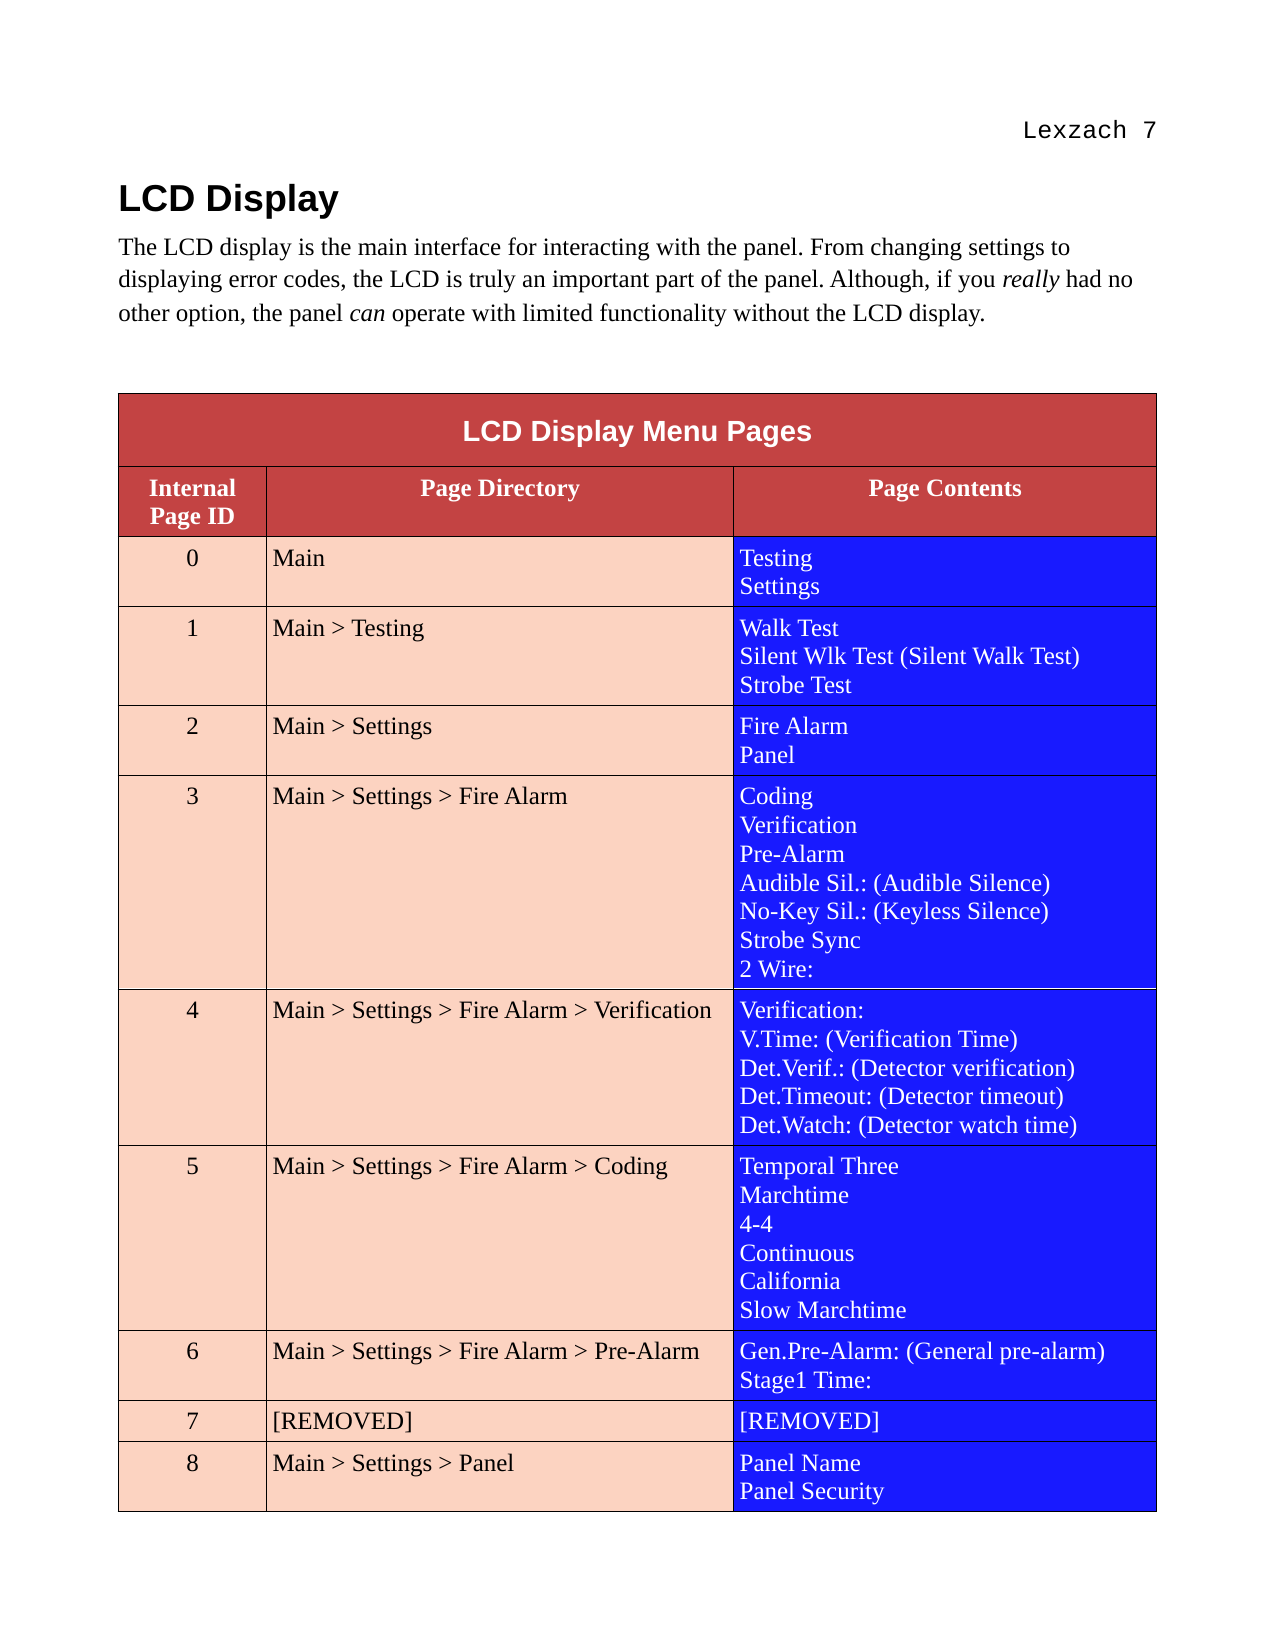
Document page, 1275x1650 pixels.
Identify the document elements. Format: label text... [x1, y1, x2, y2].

table_cell [REMOVED] [734, 1401, 1156, 1441]
table_header LCD Display Menu Pages [119, 394, 1156, 466]
table_cell Main > Settings > Fire Alarm > Coding [267, 1146, 733, 1330]
table_cell 1 [119, 607, 266, 705]
table_cell Page Directory [267, 467, 733, 536]
table_cell Panel Name Panel Security [734, 1442, 1156, 1511]
table_cell Main > Settings [267, 706, 733, 775]
table_cell Page Contents [734, 467, 1156, 536]
table_cell 4 [119, 990, 266, 1145]
table_cell Main > Settings > Fire Alarm > Pre-Alarm [267, 1331, 733, 1400]
table_cell Coding Verification Pre-Alarm Audible Sil.: (Audible Silence) No-Key Sil.: (Keyless Silence) Strobe Sync 2 Wire: [734, 776, 1156, 988]
table_cell Temporal Three Marchtime 4-4 Continuous California Slow Marchtime [734, 1146, 1156, 1330]
table_cell Main > Settings > Fire Alarm > Verification [267, 990, 733, 1145]
subtitle LCD Display [118, 176, 1157, 219]
table_cell Main > Settings > Panel [267, 1442, 733, 1511]
table_cell 6 [119, 1331, 266, 1400]
table_cell Main > Testing [267, 607, 733, 705]
table_cell Testing Settings [734, 537, 1156, 606]
table_cell 7 [119, 1401, 266, 1441]
table_cell 5 [119, 1146, 266, 1330]
table_cell 0 [119, 537, 266, 606]
table_cell Main > Settings > Fire Alarm [267, 776, 733, 988]
table_cell Gen.Pre-Alarm: (General pre-alarm) Stage1 Time: [734, 1331, 1156, 1400]
table_cell 8 [119, 1442, 266, 1511]
table_cell Internal Page ID [119, 467, 266, 536]
table_cell Main [267, 537, 733, 606]
table_cell [REMOVED] [267, 1401, 733, 1441]
table_cell Walk Test Silent Wlk Test (Silent Walk Test) Strobe Test [734, 607, 1156, 705]
table_cell Fire Alarm Panel [734, 706, 1156, 775]
table_cell 2 [119, 706, 266, 775]
table_cell Verification: V.Time: (Verification Time) Det.Verif.: (Detector verification) Det.Timeout: (Detector timeout) Det.Watch: (Detector watch time) [734, 990, 1156, 1145]
table_cell 3 [119, 776, 266, 988]
text The LCD display is the main interface for interacting with the panel. From changing settings to displaying error codes, the LCD is truly an important part of the panel. Although, if you really had no other option, the panel can operate with limited functionality without the LCD display. [118, 232, 1157, 326]
